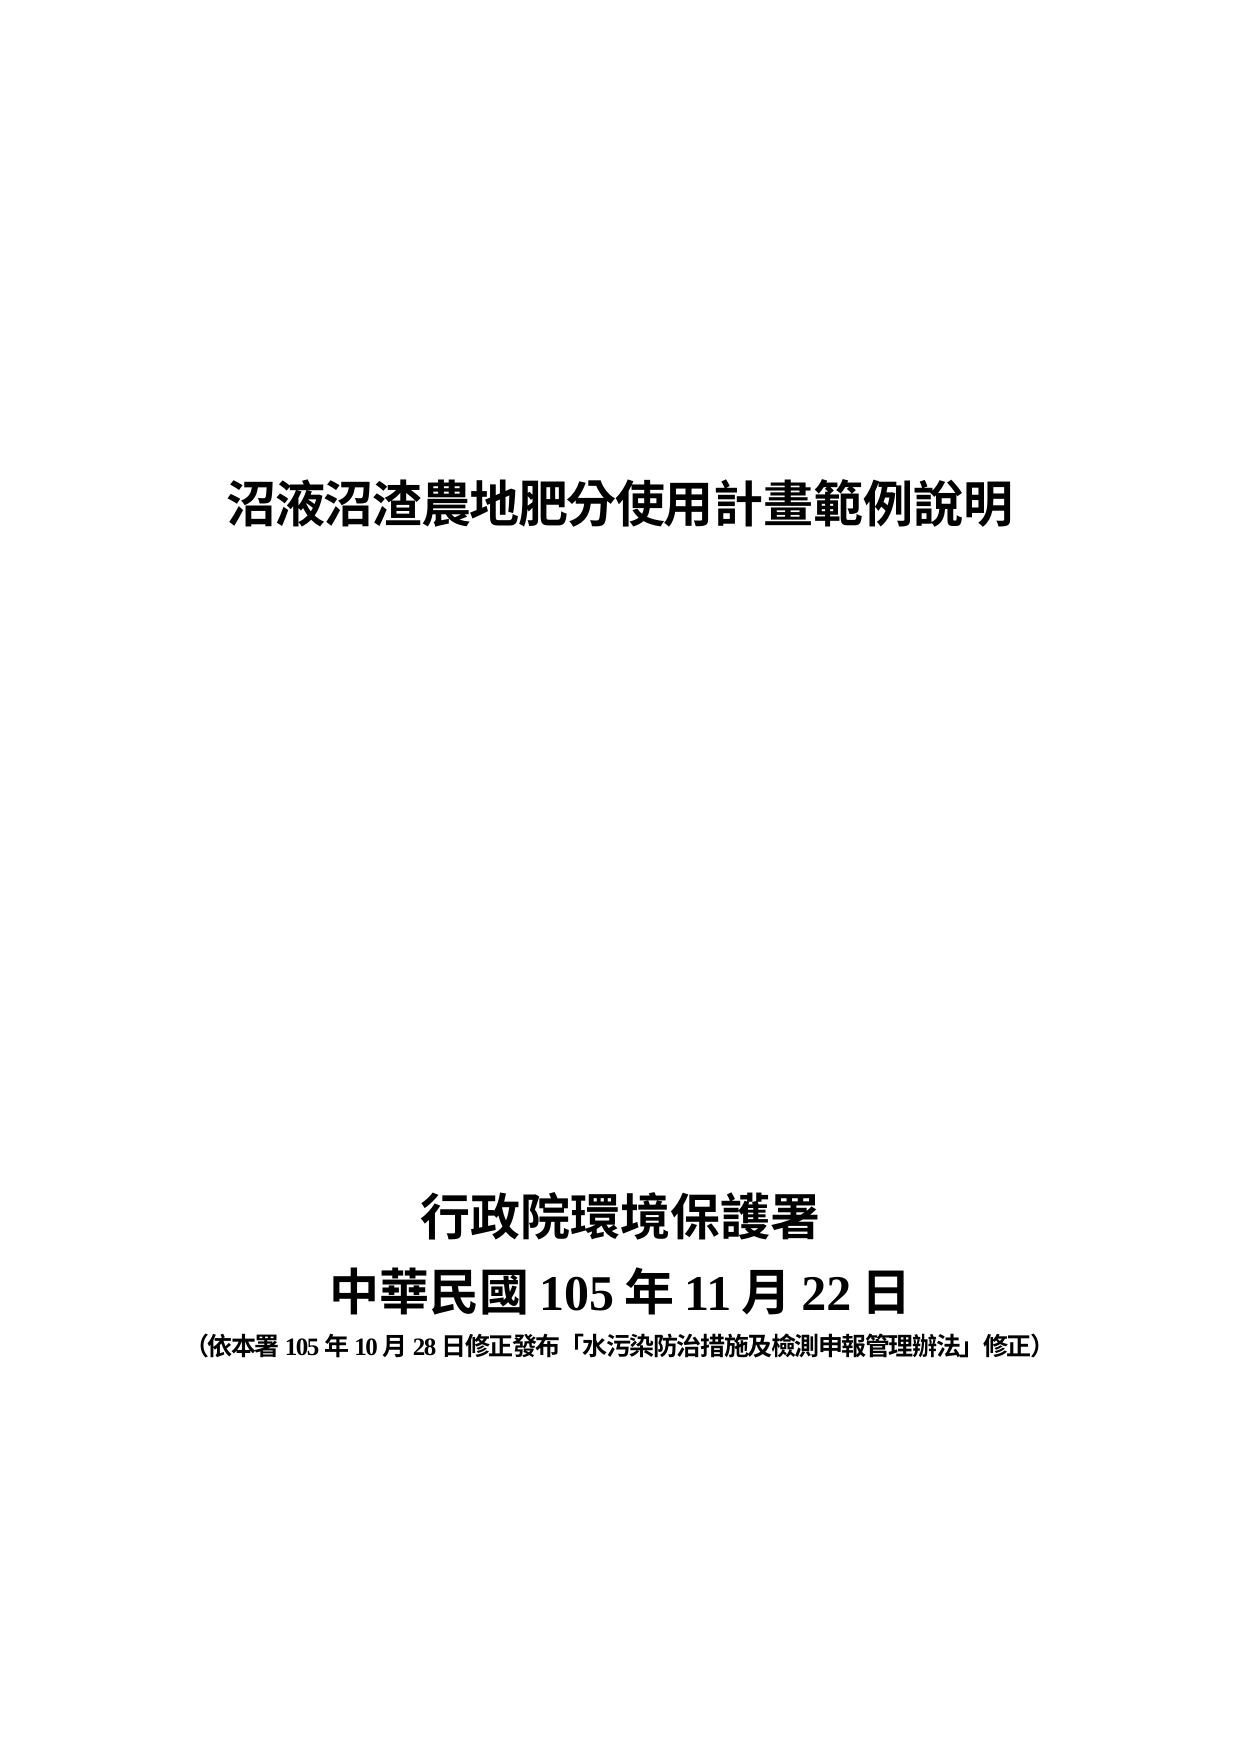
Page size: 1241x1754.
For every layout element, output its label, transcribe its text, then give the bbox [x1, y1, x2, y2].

text 行政院環境保護署 [148, 1176, 1092, 1251]
text 沼液沼渣農地肥分使用計畫範例說明 [148, 463, 1092, 538]
text （依本署105年10月28日修正發布「水污染防治措施及檢測申報管理辦法」修正） [148, 1326, 1092, 1363]
text 中華民國105年11月22日 [148, 1251, 1092, 1326]
